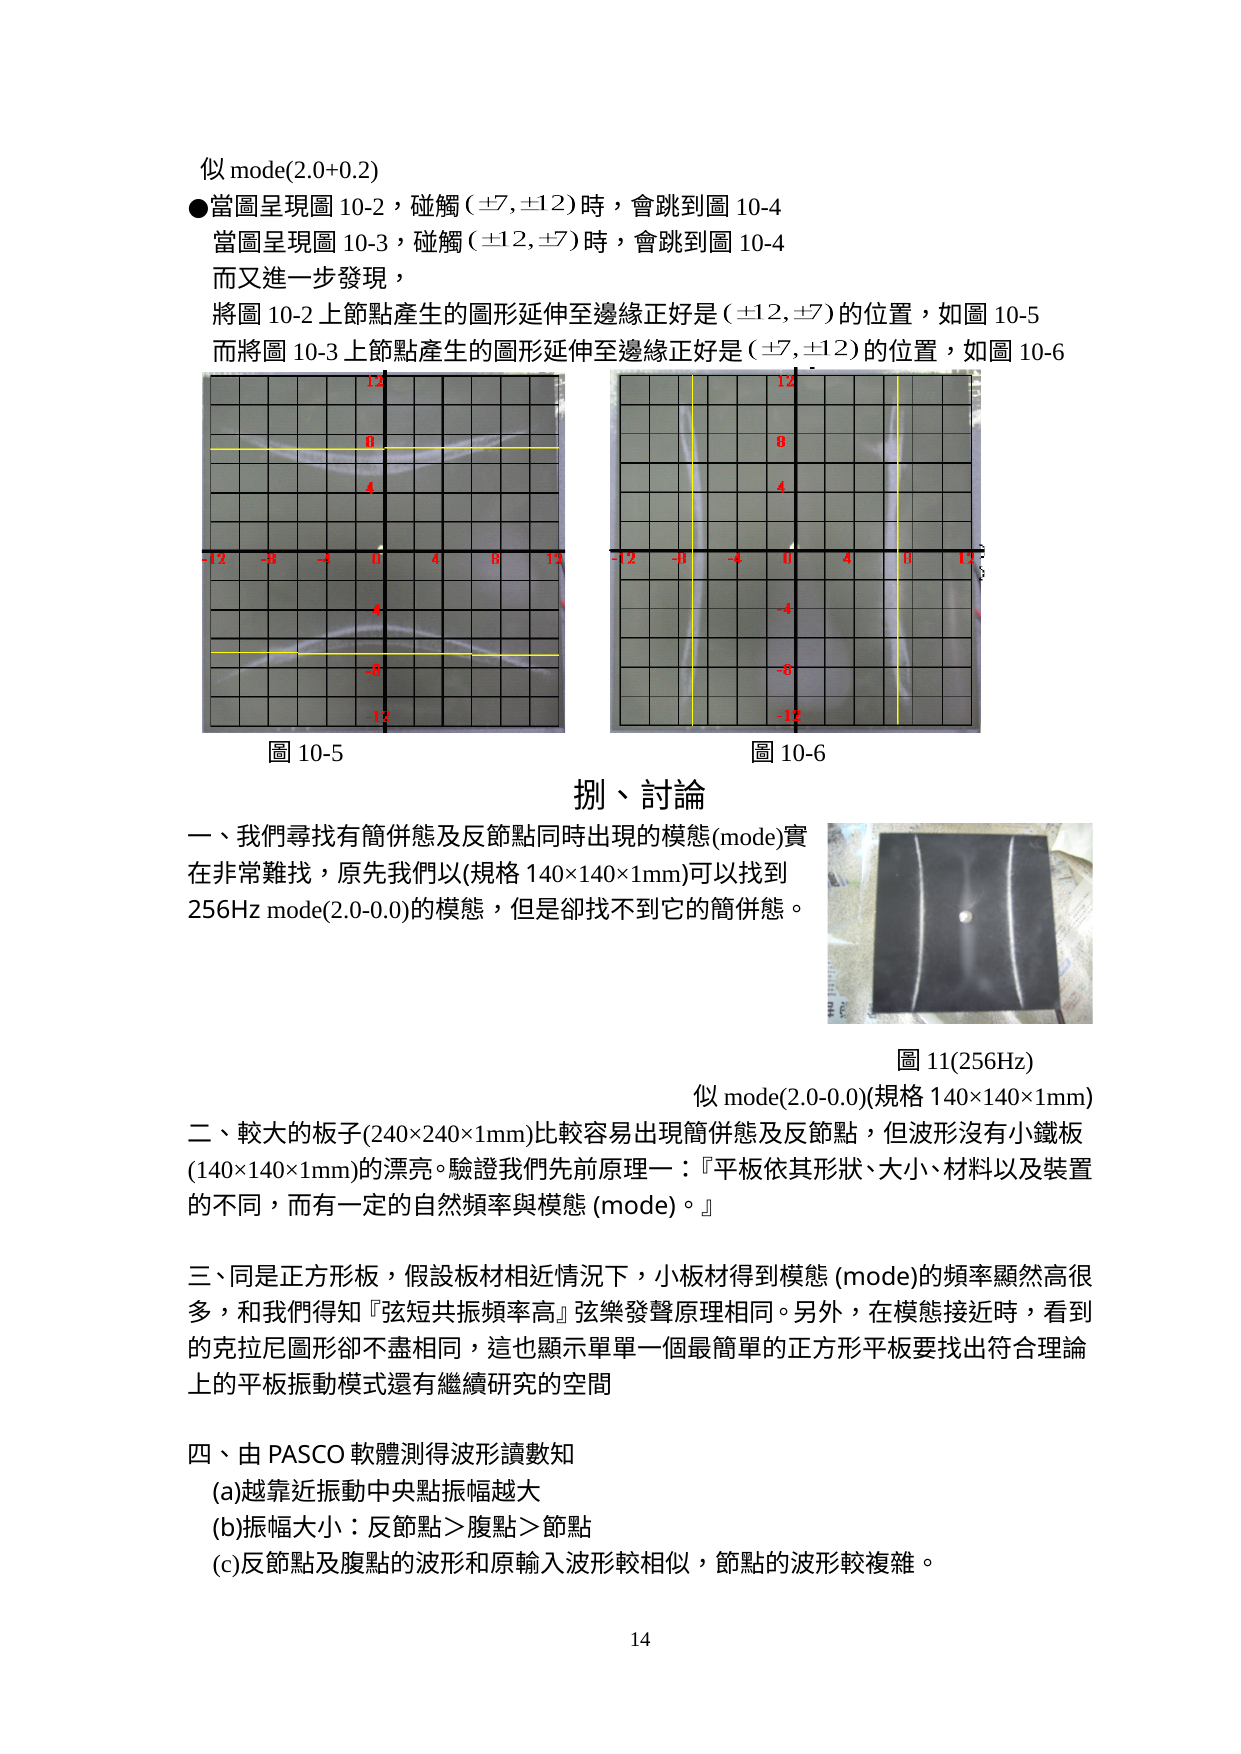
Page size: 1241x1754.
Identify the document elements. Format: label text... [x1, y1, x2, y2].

text (b)振幅大小：反節點＞腹點＞節點 [187, 1507, 1093, 1544]
text 而又進一步發現， [187, 259, 1093, 295]
text 捌、討論 [187, 769, 1093, 817]
text 一、我們尋找有簡併態及反節點同時出現的模態(mode)實在非常難找，原先我們以(規格140×140×1mm)可以找到256Hz mode(2.0-0.0)的模態，但是卻找不到它的簡併態。 [187, 817, 1093, 926]
text 三、同是正方形板，假設板材相近情況下，小板材得到模態 (mode)的頻率顯然高很多，和我們得知『弦短共振頻率高』弦樂發聲原理相同。另外，在模態接近時，看到的克拉尼圖形卻不盡相同，這也顯示單單一個最簡單的正方形平板要找出符合理論上的平板振動模式還有繼續研究的空間 [187, 1256, 1093, 1401]
picture [201, 370, 566, 733]
picture [608, 367, 985, 733]
text (a)越靠近振動中央點振幅越大 [187, 1471, 1093, 1507]
text 四、由PASCO軟體測得波形讀數知 [187, 1435, 1093, 1471]
text 圖11(256Hz) [187, 1041, 1043, 1077]
text 圖10-5 圖10-6 [187, 732, 1093, 769]
text 二、較大的板子(240×240×1mm)比較容易出現簡併態及反節點，但波形沒有小鐵板(140×140×1mm)的漂亮。驗證我們先前原理一：『平板依其形狀、大小、材料以及裝置的不同，而有一定的自然頻率與模態 (mode)。』 [187, 1113, 1093, 1222]
text 將圖10-2上節點產生的圖形延伸至邊緣正好是的位置，如圖10-5 [187, 295, 1093, 331]
text ●當圖呈現圖10-2，碰觸時，會跳到圖10-4 [187, 186, 1093, 222]
text 而將圖10-3上節點產生的圖形延伸至邊緣正好是的位置，如圖10-6 [187, 331, 1093, 367]
picture [827, 823, 1093, 1024]
text 當圖呈現圖10-3，碰觸時，會跳到圖10-4 [187, 222, 1093, 259]
text 似mode(2.0+0.2) [187, 150, 1093, 186]
text 似mode(2.0-0.0)(規格140×140×1mm) [187, 1077, 1093, 1113]
text (c)反節點及腹點的波形和原輸入波形較相似，節點的波形較複雜。 [187, 1544, 1093, 1580]
